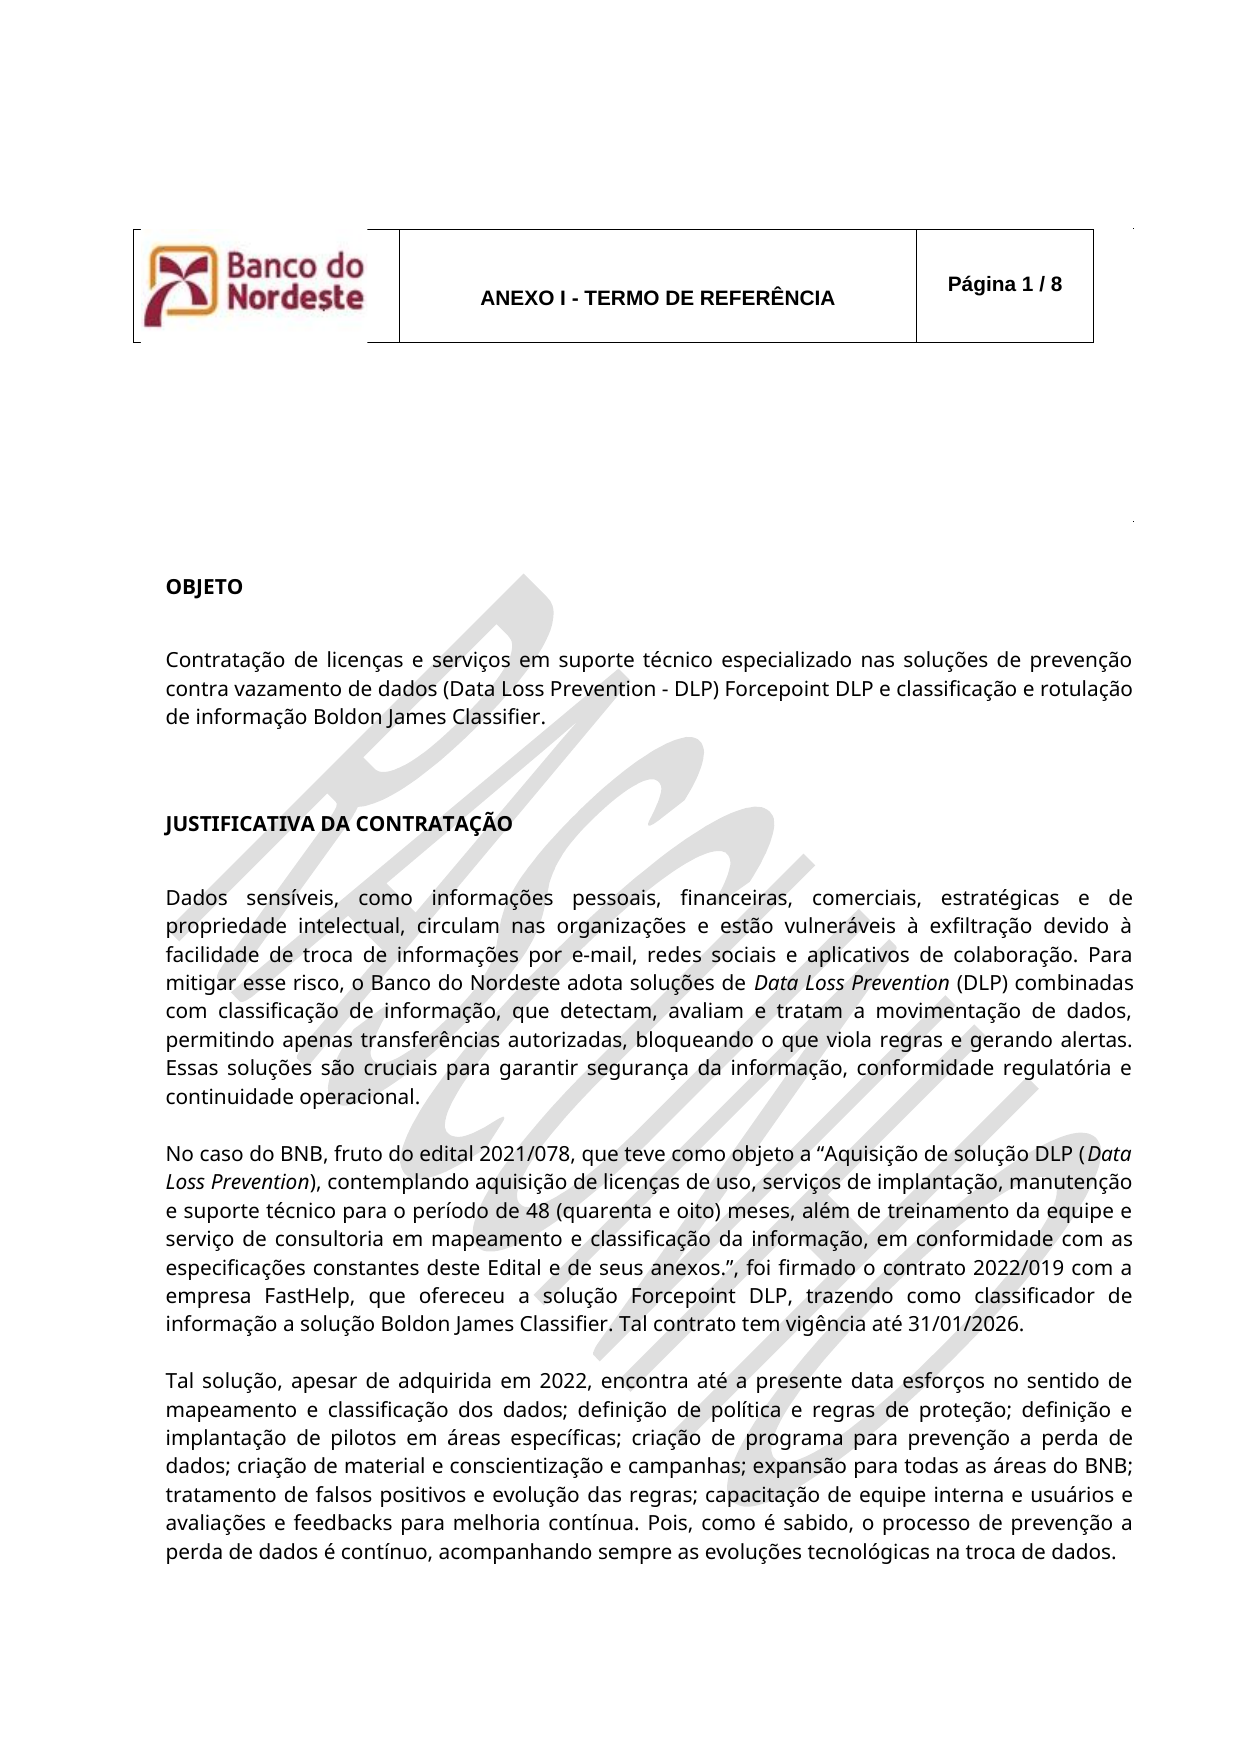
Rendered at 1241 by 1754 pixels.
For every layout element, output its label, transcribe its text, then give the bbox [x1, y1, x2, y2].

text No caso do BNB, fruto do edital 2021/078, que teve como objeto a “Aquisição de solução DLP (Data Loss Prevention), contemplando aquisição de licenças de uso, serviços de implantação, manutenção e suporte técnico para o período de 48 (quarenta e oito) meses, além de treinamento da equipe e serviço de consultoria em mapeamento e classificação da informação, em conformidade com as especificações constantes deste Edital e de seus anexos.”, foi firmado o contrato 2022/019 com a empresa FastHelp, que ofereceu a solução Forcepoint DLP, trazendo como classificador de informação a solução Boldon James Classifier. Tal contrato tem vigência até 31/01/2026. [845, 1177, 1056, 1338]
subtitle JUSTIFICATIVA DA CONTRATAÇÃO [165, 809, 287, 838]
subtitle JUSTIFICATIVA DA CONTRATAÇÃO [500, 809, 579, 838]
subtitle OBJETO [165, 572, 1134, 601]
text Contratação de licenças e serviços em suporte técnico especializado nas soluções de prevenção contra vazamento de dados (Data Loss Prevention - DLP) Forcepoint DLP e classificação e rotulação de informação Boldon James Classifier. [165, 646, 450, 731]
text Contratação de licenças e serviços em suporte técnico especializado nas soluções de prevenção contra vazamento de dados (Data Loss Prevention - DLP) Forcepoint DLP e classificação e rotulação de informação Boldon James Classifier. [474, 646, 1134, 731]
text Dados sensíveis, como informações pessoais, financeiras, comerciais, estratégicas e de propriedade intelectual, circulam nas organizações e estão vulneráveis à exfiltração devido à facilidade de troca de informações por e-mail, redes sociais e aplicativos de colaboração. Para mitigar esse risco, o Banco do Nordeste adota soluções de Data Loss Prevention (DLP) combinadas com classificação de informação, que detectam, avaliam e tratam a movimentação de dados, permitindo apenas transferências autorizadas, bloqueando o que viola regras e gerando alertas. Essas soluções são cruciais para garantir segurança da informação, conformidade regulatória e continuidade operacional. [573, 883, 1134, 1110]
text Contratação de licenças e serviços em suporte técnico especializado nas soluções de prevenção contra vazamento de dados (Data Loss Prevention - DLP) Forcepoint DLP e classificação e rotulação de informação Boldon James Classifier. [391, 646, 512, 731]
subtitle JUSTIFICATIVA DA CONTRATAÇÃO [339, 809, 449, 838]
text Dados sensíveis, como informações pessoais, financeiras, comerciais, estratégicas e de propriedade intelectual, circulam nas organizações e estão vulneráveis à exfiltração devido à facilidade de troca de informações por e-mail, redes sociais e aplicativos de colaboração. Para mitigar esse risco, o Banco do Nordeste adota soluções de Data Loss Prevention (DLP) combinadas com classificação de informação, que detectam, avaliam e tratam a movimentação de dados, permitindo apenas transferências autorizadas, bloqueando o que viola regras e gerando alertas. Essas soluções são cruciais para garantir segurança da informação, conformidade regulatória e continuidade operacional. [165, 883, 627, 1110]
text No caso do BNB, fruto do edital 2021/078, que teve como objeto a “Aquisição de solução DLP (Data Loss Prevention), contemplando aquisição de licenças de uso, serviços de implantação, manutenção e suporte técnico para o período de 48 (quarenta e oito) meses, além de treinamento da equipe e serviço de consultoria em mapeamento e classificação da informação, em conformidade com as especificações constantes deste Edital e de seus anexos.”, foi firmado o contrato 2022/019 com a empresa FastHelp, que ofereceu a solução Forcepoint DLP, trazendo como classificador de informação a solução Boldon James Classifier. Tal contrato tem vigência até 31/01/2026. [625, 1139, 858, 1338]
text No caso do BNB, fruto do edital 2021/078, que teve como objeto a “Aquisição de solução DLP (Data Loss Prevention), contemplando aquisição de licenças de uso, serviços de implantação, manutenção e suporte técnico para o período de 48 (quarenta e oito) meses, além de treinamento da equipe e serviço de consultoria em mapeamento e classificação da informação, em conformidade com as especificações constantes deste Edital e de seus anexos.”, foi firmado o contrato 2022/019 com a empresa FastHelp, que ofereceu a solução Forcepoint DLP, trazendo como classificador de informação a solução Boldon James Classifier. Tal contrato tem vigência até 31/01/2026. [791, 1139, 1053, 1338]
subtitle JUSTIFICATIVA DA CONTRATAÇÃO [768, 809, 1134, 838]
subtitle JUSTIFICATIVA DA CONTRATAÇÃO [442, 809, 502, 838]
subtitle JUSTIFICATIVA DA CONTRATAÇÃO [284, 809, 334, 838]
text No caso do BNB, fruto do edital 2021/078, que teve como objeto a “Aquisição de solução DLP (Data Loss Prevention), contemplando aquisição de licenças de uso, serviços de implantação, manutenção e suporte técnico para o período de 48 (quarenta e oito) meses, além de treinamento da equipe e serviço de consultoria em mapeamento e classificação da informação, em conformidade com as especificações constantes deste Edital e de seus anexos.”, foi firmado o contrato 2022/019 com a empresa FastHelp, que ofereceu a solução Forcepoint DLP, trazendo como classificador de informação a solução Boldon James Classifier. Tal contrato tem vigência até 31/01/2026. [975, 1139, 1134, 1338]
text Dados sensíveis, como informações pessoais, financeiras, comerciais, estratégicas e de propriedade intelectual, circulam nas organizações e estão vulneráveis à exfiltração devido à facilidade de troca de informações por e-mail, redes sociais e aplicativos de colaboração. Para mitigar esse risco, o Banco do Nordeste adota soluções de Data Loss Prevention (DLP) combinadas com classificação de informação, que detectam, avaliam e tratam a movimentação de dados, permitindo apenas transferências autorizadas, bloqueando o que viola regras e gerando alertas. Essas soluções são cruciais para garantir segurança da informação, conformidade regulatória e continuidade operacional. [449, 883, 773, 1110]
subtitle JUSTIFICATIVA DA CONTRATAÇÃO [576, 809, 739, 838]
text Tal solução, apesar de adquirida em 2022, encontra até a presente data esforços no sentido de mapeamento e classificação dos dados; definição de política e regras de proteção; definição e implantação de pilotos em áreas específicas; criação de programa para prevenção a perda de dados; criação de material e conscientização e campanhas; expansão para todas as áreas do BNB; tratamento de falsos positivos e evolução das regras; capacitação de equipe interna e usuários e avaliações e feedbacks para melhoria contínua. Pois, como é sabido, o processo de prevenção a perda de dados é contínuo, acompanhando sempre as evoluções tecnológicas na troca de dados. [165, 1366, 1134, 1565]
text No caso do BNB, fruto do edital 2021/078, que teve como objeto a “Aquisição de solução DLP (Data Loss Prevention), contemplando aquisição de licenças de uso, serviços de implantação, manutenção e suporte técnico para o período de 48 (quarenta e oito) meses, além de treinamento da equipe e serviço de consultoria em mapeamento e classificação da informação, em conformidade com as especificações constantes deste Edital e de seus anexos.”, foi firmado o contrato 2022/019 com a empresa FastHelp, que ofereceu a solução Forcepoint DLP, trazendo como classificador de informação a solução Boldon James Classifier. Tal contrato tem vigência até 31/01/2026. [165, 1139, 740, 1338]
text No caso do BNB, fruto do edital 2021/078, que teve como objeto a “Aquisição de solução DLP (Data Loss Prevention), contemplando aquisição de licenças de uso, serviços de implantação, manutenção e suporte técnico para o período de 48 (quarenta e oito) meses, além de treinamento da equipe e serviço de consultoria em mapeamento e classificação da informação, em conformidade com as especificações constantes deste Edital e de seus anexos.”, foi firmado o contrato 2022/019 com a empresa FastHelp, que ofereceu a solução Forcepoint DLP, trazendo como classificador de informação a solução Boldon James Classifier. Tal contrato tem vigência até 31/01/2026. [686, 1232, 827, 1338]
